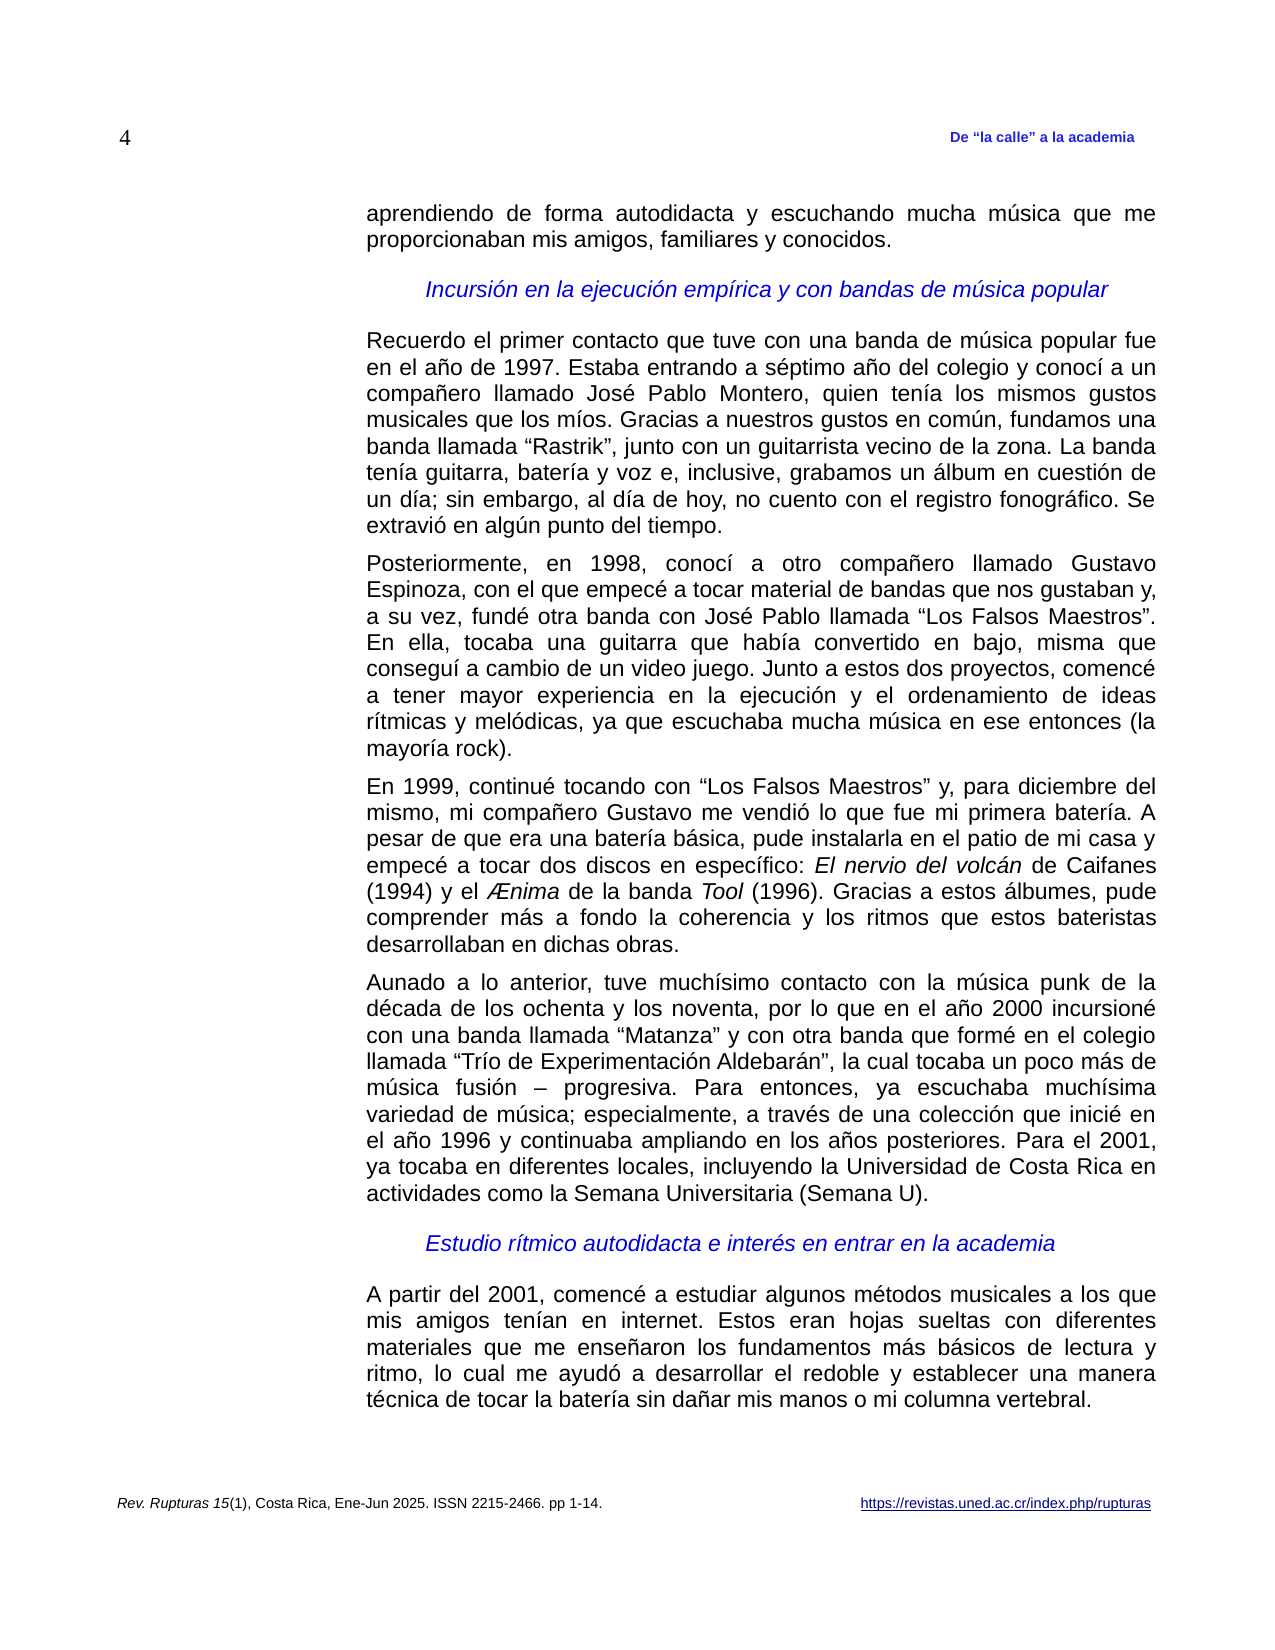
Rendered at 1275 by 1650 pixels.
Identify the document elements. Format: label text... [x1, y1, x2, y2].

text aprendiendo de forma autodidacta y escuchando mucha música que me proporcionaban mis amigos, familiares y conocidos. [366, 200, 1157, 252]
text Aunado a lo anterior, tuve muchísimo contacto con la música punk de la década de los ochenta y los noventa, por lo que en el año 2000 incursioné con una banda llamada “Matanza” y con otra banda que formé en el colegio llamada “Trío de Experimentación Aldebarán”, la cual tocaba un poco más de música fusión – progresiva. Para entonces, ya escuchaba muchísima variedad de música; especialmente, a través de una colección que inicié en el año 1996 y continuaba ampliando en los años posteriores. Para el 2001, ya tocaba en diferentes locales, incluyendo la Universidad de Costa Rica en actividades como la Semana Universitaria (Semana U). [366, 969, 1157, 1206]
text En 1999, continué tocando con “Los Falsos Maestros” y, para diciembre del mismo, mi compañero Gustavo me vendió lo que fue mi primera batería. A pesar de que era una batería básica, pude instalarla en el patio de mi casa y empecé a tocar dos discos en específico: El nervio del volcán de Caifanes (1994) y el Ænima de la banda Tool (1996). Gracias a estos álbumes, pude comprender más a fondo la coherencia y los ritmos que estos bateristas desarrollaban en dichas obras. [366, 773, 1157, 957]
subtitle Estudio rítmico autodidacta e interés en entrar en la academia [425, 1230, 1157, 1256]
text Recuerdo el primer contacto que tuve con una banda de música popular fue en el año de 1997. Estaba entrando a séptimo año del colegio y conocí a un compañero llamado José Pablo Montero, quien tenía los mismos gustos musicales que los míos. Gracias a nuestros gustos en común, fundamos una banda llamada “Rastrik”, junto con un guitarrista vecino de la zona. La banda tenía guitarra, batería y voz e, inclusive, grabamos un álbum en cuestión de un día; sin embargo, al día de hoy, no cuento con el registro fonográfico. Se extravió en algún punto del tiempo. [366, 327, 1157, 538]
text A partir del 2001, comencé a estudiar algunos métodos musicales a los que mis amigos tenían en internet. Estos eran hojas sueltas con diferentes materiales que me enseñaron los fundamentos más básicos de lectura y ritmo, lo cual me ayudó a desarrollar el redoble y establecer una manera técnica de tocar la batería sin dañar mis manos o mi columna vertebral. [366, 1281, 1157, 1413]
text Posteriormente, en 1998, conocí a otro compañero llamado Gustavo Espinoza, con el que empecé a tocar material de bandas que nos gustaban y, a su vez, fundé otra banda con José Pablo llamada “Los Falsos Maestros”. En ella, tocaba una guitarra que había convertido en bajo, misma que conseguí a cambio de un video juego. Junto a estos dos proyectos, comencé a tener mayor experiencia en la ejecución y el ordenamiento de ideas rítmicas y melódicas, ya que escuchaba mucha música en ese entonces (la mayoría rock). [366, 550, 1157, 761]
subtitle Incursión en la ejecución empírica y con bandas de música popular [425, 276, 1157, 302]
